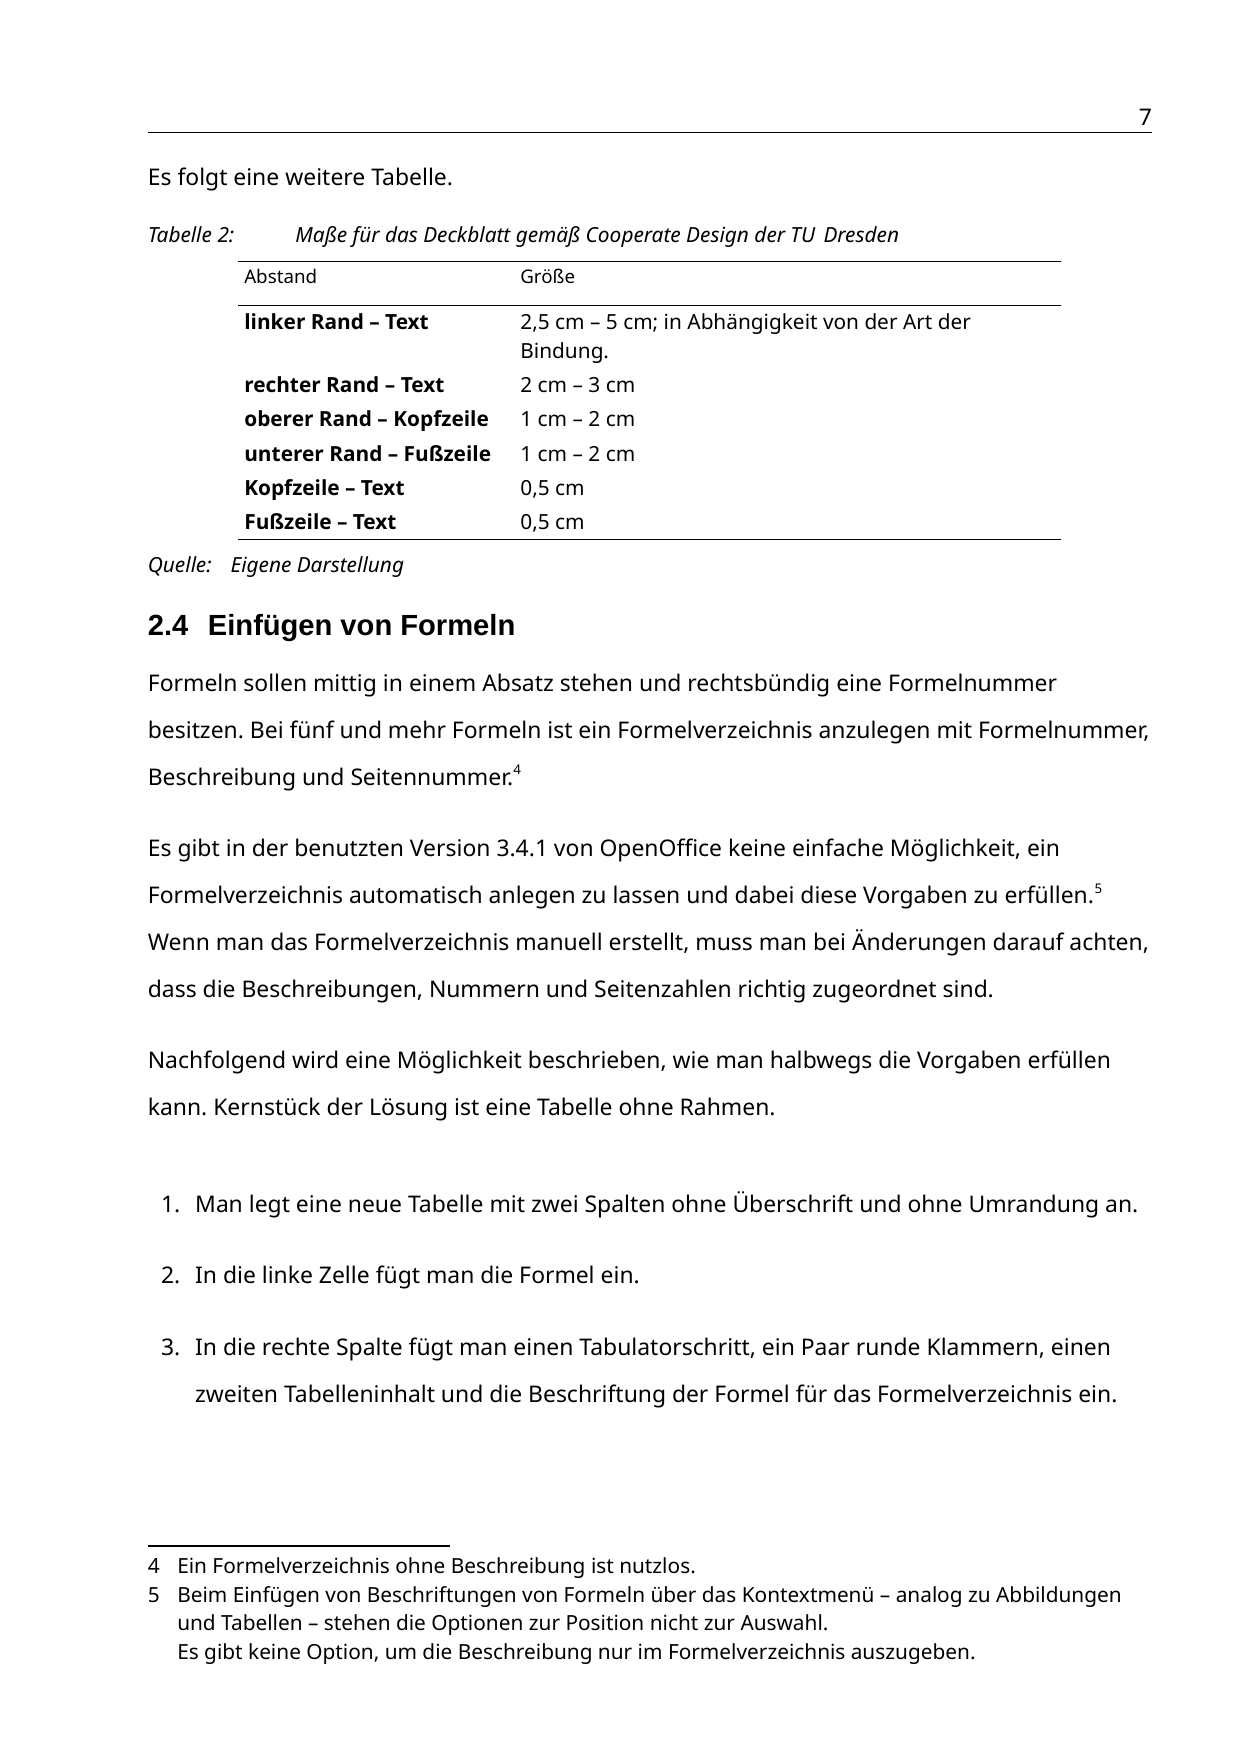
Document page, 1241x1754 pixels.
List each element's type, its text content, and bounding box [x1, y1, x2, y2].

table_cell Fußzeile – Text [238, 504, 514, 539]
table_cell 0,5 cm [515, 504, 1061, 539]
table_header Abstand [238, 262, 514, 304]
table_cell unterer Rand – Fußzeile [238, 436, 514, 470]
table_cell 2,5 cm – 5 cm; in Abhängigkeit von der Art der Bindung. [515, 306, 1061, 367]
list Man legt eine neue Tabelle mit zwei Spalten ohne Überschrift und ohne Umrandung an. [180, 1188, 1152, 1219]
subtitle Einfügen von Formeln [148, 579, 1152, 642]
table_cell 1 cm – 2 cm [515, 436, 1061, 470]
text Tabelle 2: Maße für das Deckblatt gemäß Cooperate Design der TU Dresden [148, 220, 1152, 249]
text Nachfolgend wird eine Möglichkeit beschrieben, wie man halbwegs die Vorgaben erfüllen kann. Kernstück der Lösung ist eine Tabelle ohne Rahmen. [148, 1044, 1152, 1123]
text Ein Formelverzeichnis ohne Beschreibung ist nutzlos. [148, 1552, 1152, 1580]
text Es folgt eine weitere Tabelle. [148, 161, 1152, 192]
table_cell 2 cm – 3 cm [515, 367, 1061, 402]
table_cell 1 cm – 2 cm [515, 402, 1061, 436]
list In die linke Zelle fügt man die Formel ein. [180, 1259, 1152, 1291]
text Beim Einfügen von Beschriftungen von Formeln über das Kontextmenü – analog zu Abbildungen und Tabellen – stehen die Optionen zur Position nicht zur Auswahl. Es gibt keine Option, um die Beschreibung nur im Formelverzeichnis auszugeben. [148, 1580, 1152, 1665]
text Quelle: Eigene Darstellung [148, 551, 1152, 579]
table_cell oberer Rand – Kopfzeile [238, 402, 514, 436]
table_header Größe [515, 262, 1061, 304]
text Formeln sollen mittig in einem Absatz stehen und rechtsbündig eine Formelnummer besitzen. Bei fünf und mehr Formeln ist ein Formelverzeichnis anzulegen mit Formelnummer, Beschreibung und Seitennummer. [148, 667, 1152, 792]
text Es gibt in der benutzten Version 3.4.1 von OpenOffice keine einfache Möglichkeit, ein Formelverzeichnis automatisch anlegen zu lassen und dabei diese Vorgaben zu erfüllen. Wenn man das Formelverzeichnis manuell erstellt, muss man bei Änderungen darauf achten, dass die Beschreibungen, Nummern und Seitenzahlen richtig zugeordnet sind. [148, 832, 1152, 1004]
text [148, 249, 1152, 551]
table_cell 0,5 cm [515, 470, 1061, 504]
table_cell Kopfzeile – Text [238, 470, 514, 504]
list In die rechte Spalte fügt man einen Tabulatorschritt, ein Paar runde Klammern, einen zweiten Tabelleninhalt und die Beschriftung der Formel für das Formelverzeichnis ein. [180, 1331, 1152, 1409]
table_cell linker Rand – Text [238, 306, 514, 367]
table_cell rechter Rand – Text [238, 367, 514, 402]
